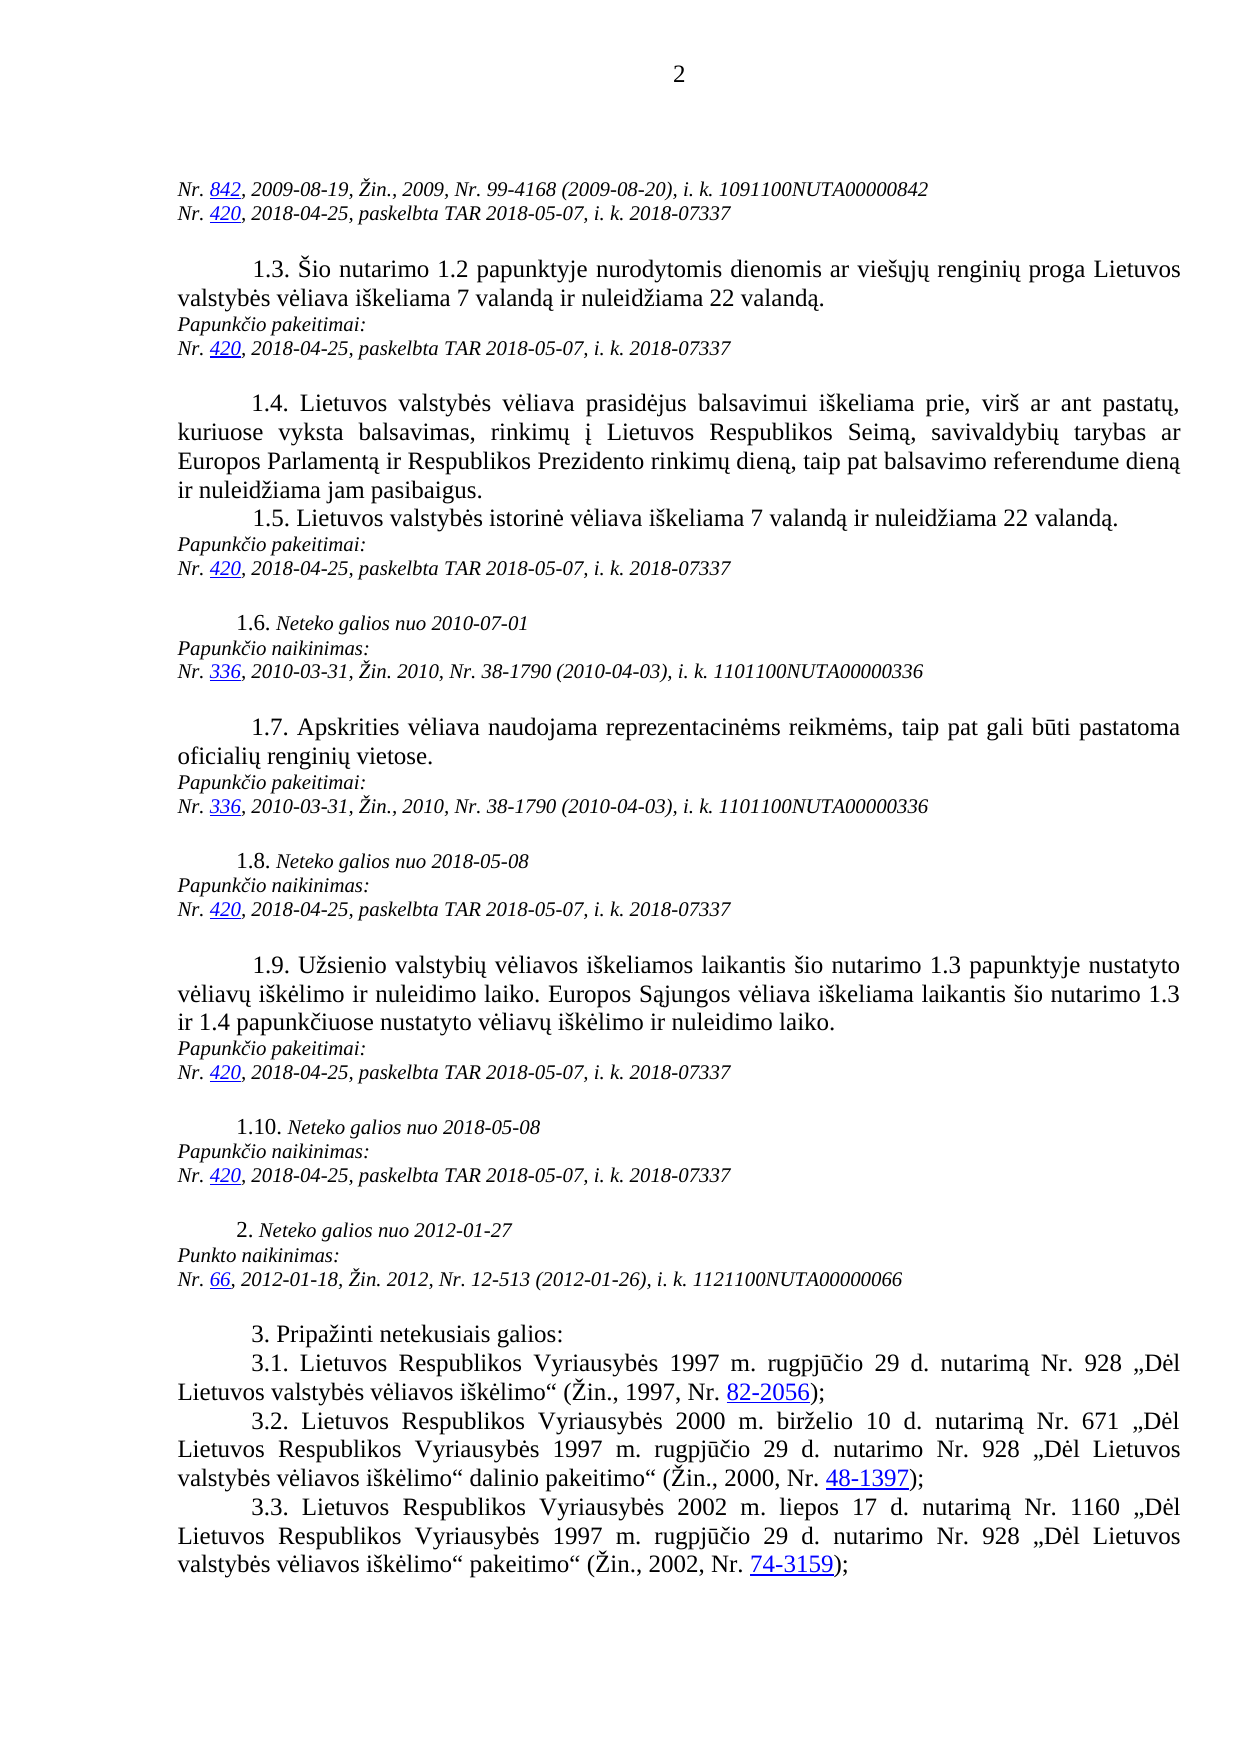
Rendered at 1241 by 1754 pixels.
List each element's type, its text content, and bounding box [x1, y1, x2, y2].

text Nr. 420, 2018-04-25, paskelbta TAR 2018-05-07, i. k. 2018-07337 [177, 897, 1181, 921]
text 3. Pripažinti netekusiais galios: [177, 1319, 1181, 1348]
text 1.5. Lietuvos valstybės istorinė vėliava iškeliama 7 valandą ir nuleidžiama 22 valandą. [177, 503, 1181, 532]
text Nr. 420, 2018-04-25, paskelbta TAR 2018-05-07, i. k. 2018-07337 [177, 556, 1181, 580]
text Nr. 336, 2010-03-31, Žin. 2010, Nr. 38-1790 (2010-04-03), i. k. 1101100NUTA00000336 [177, 659, 1181, 683]
text Nr. 420, 2018-04-25, paskelbta TAR 2018-05-07, i. k. 2018-07337 [177, 201, 1181, 225]
text 2. Neteko galios nuo 2012-01-27 [177, 1216, 1181, 1243]
text Nr. 336, 2010-03-31, Žin., 2010, Nr. 38-1790 (2010-04-03), i. k. 1101100NUTA00000336 [177, 794, 1181, 818]
text 1.6. Neteko galios nuo 2010-07-01 [177, 609, 1181, 635]
text 1.7. Apskrities vėliava naudojama reprezentacinėms reikmėms, taip pat gali būti pastatoma oficialių renginių vietose. [177, 712, 1181, 770]
text Punkto naikinimas: [177, 1243, 1181, 1267]
text Nr. 842, 2009-08-19, Žin., 2009, Nr. 99-4168 (2009-08-20), i. k. 1091100NUTA00000842 [177, 177, 1181, 201]
text 3.1. Lietuvos Respublikos Vyriausybės 1997 m. rugpjūčio 29 d. nutarimą Nr. 928 „Dėl Lietuvos valstybės vėliavos iškėlimo“ (Žin., 1997, Nr. 82-2056); [177, 1348, 1181, 1406]
text 3.3. Lietuvos Respublikos Vyriausybės 2002 m. liepos 17 d. nutarimą Nr. 1160 „Dėl Lietuvos Respublikos Vyriausybės 1997 m. rugpjūčio 29 d. nutarimo Nr. 928 „Dėl Lietuvos valstybės vėliavos iškėlimo“ pakeitimo“ (Žin., 2002, Nr. 74-3159); [177, 1492, 1181, 1578]
text Papunkčio naikinimas: [177, 1139, 1181, 1163]
text Papunkčio pakeitimai: [177, 312, 1181, 336]
text Papunkčio pakeitimai: [177, 532, 1181, 556]
text Papunkčio pakeitimai: [177, 1036, 1181, 1060]
text Nr. 66, 2012-01-18, Žin. 2012, Nr. 12-513 (2012-01-26), i. k. 1121100NUTA00000066 [177, 1267, 1181, 1291]
text 1.8. Neteko galios nuo 2018-05-08 [177, 847, 1181, 873]
text Papunkčio naikinimas: [177, 635, 1181, 659]
text Nr. 420, 2018-04-25, paskelbta TAR 2018-05-07, i. k. 2018-07337 [177, 1060, 1181, 1084]
text 1.3. Šio nutarimo 1.2 papunktyje nurodytomis dienomis ar viešųjų renginių proga Lietuvos valstybės vėliava iškeliama 7 valandą ir nuleidžiama 22 valandą. [177, 254, 1181, 312]
text Papunkčio pakeitimai: [177, 770, 1181, 794]
text 3.2. Lietuvos Respublikos Vyriausybės 2000 m. birželio 10 d. nutarimą Nr. 671 „Dėl Lietuvos Respublikos Vyriausybės 1997 m. rugpjūčio 29 d. nutarimo Nr. 928 „Dėl Lietuvos valstybės vėliavos iškėlimo“ dalinio pakeitimo“ (Žin., 2000, Nr. 48-1397); [177, 1406, 1181, 1492]
text Nr. 420, 2018-04-25, paskelbta TAR 2018-05-07, i. k. 2018-07337 [177, 336, 1181, 360]
text Papunkčio naikinimas: [177, 873, 1181, 897]
text 1.9. Užsienio valstybių vėliavos iškeliamos laikantis šio nutarimo 1.3 papunktyje nustatyto vėliavų iškėlimo ir nuleidimo laiko. Europos Sąjungos vėliava iškeliama laikantis šio nutarimo 1.3 ir 1.4 papunkčiuose nustatyto vėliavų iškėlimo ir nuleidimo laiko. [177, 950, 1181, 1036]
text 1.10. Neteko galios nuo 2018-05-08 [177, 1113, 1181, 1139]
text 1.4. Lietuvos valstybės vėliava prasidėjus balsavimui iškeliama prie, virš ar ant pastatų, kuriuose vyksta balsavimas, rinkimų į Lietuvos Respublikos Seimą, savivaldybių tarybas ar Europos Parlamentą ir Respublikos Prezidento rinkimų dieną, taip pat balsavimo referendume dieną ir nuleidžiama jam pasibaigus. [177, 388, 1181, 503]
text Nr. 420, 2018-04-25, paskelbta TAR 2018-05-07, i. k. 2018-07337 [177, 1163, 1181, 1187]
